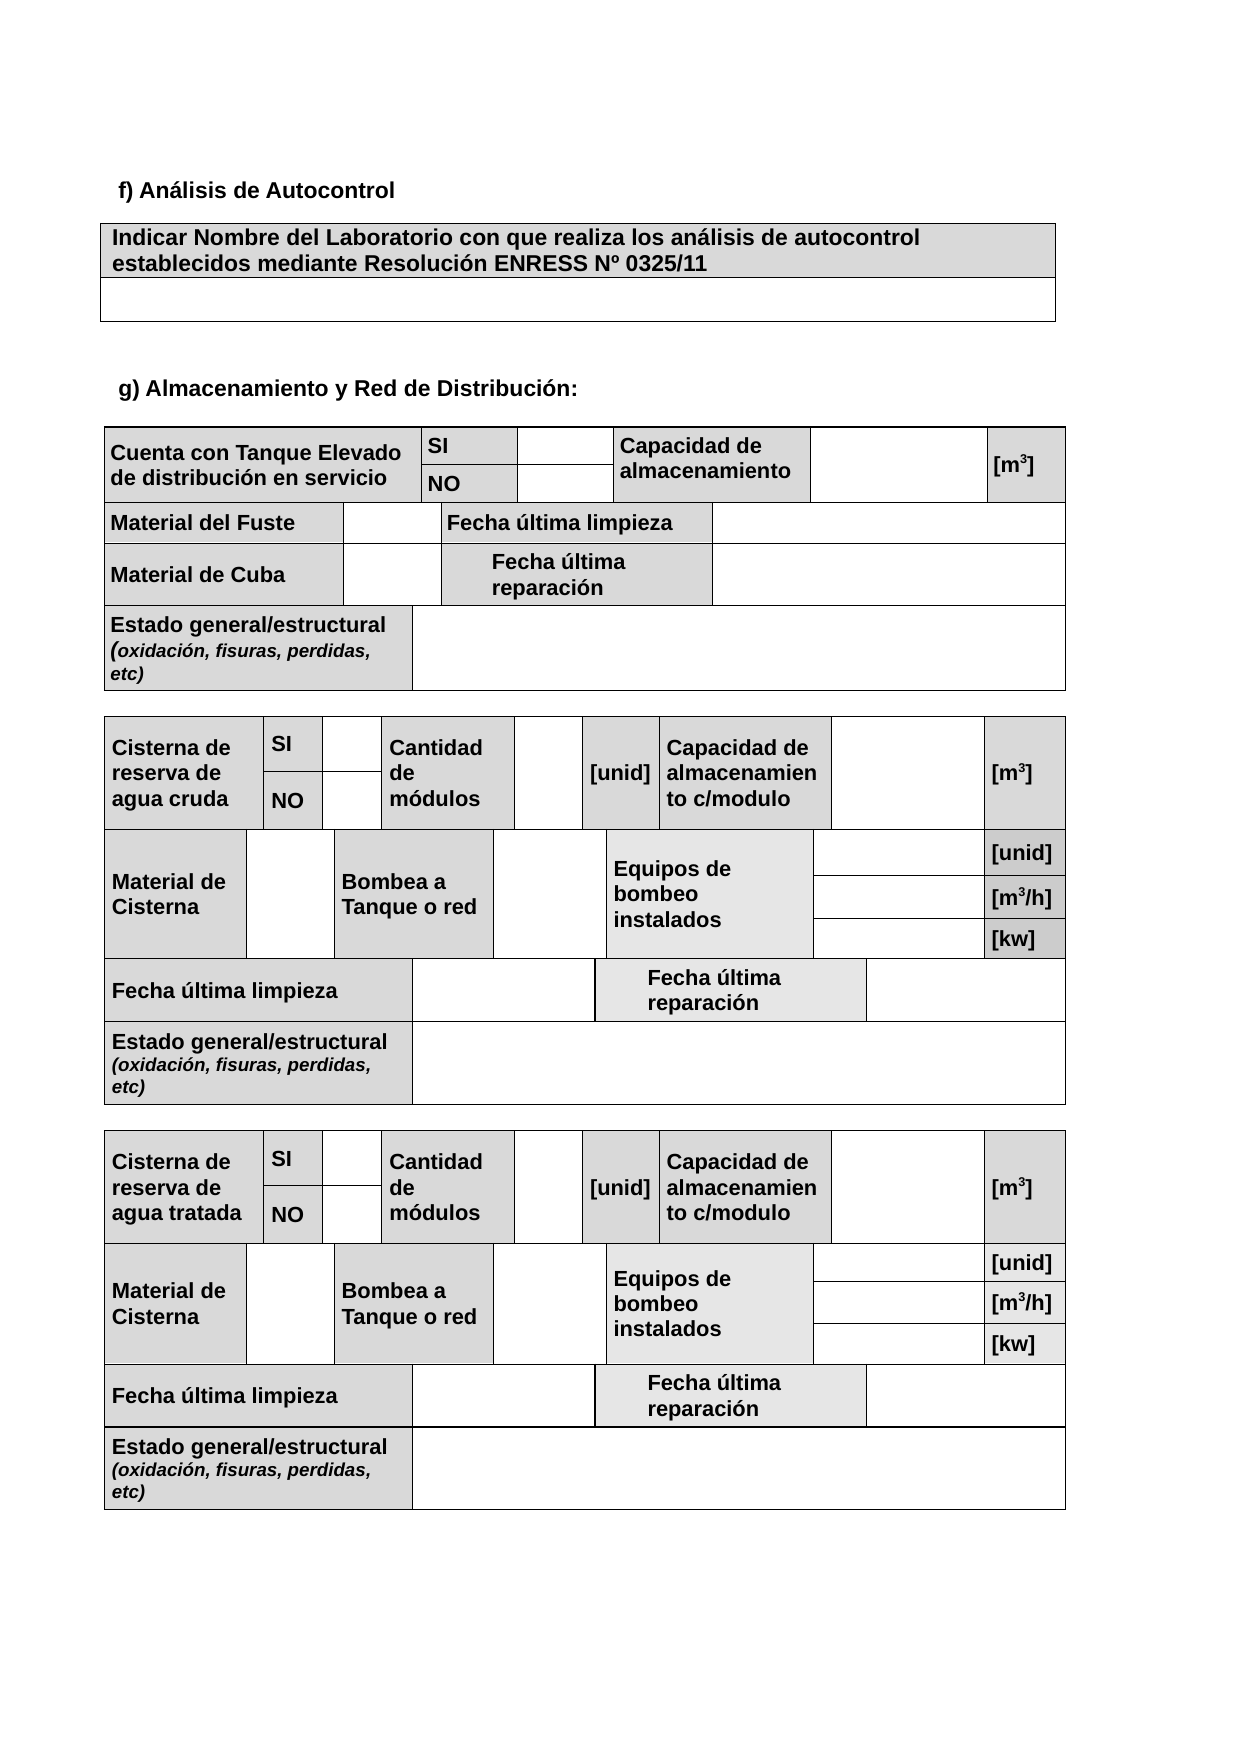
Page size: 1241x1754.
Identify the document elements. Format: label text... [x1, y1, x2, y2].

table_cell NO [264, 1186, 322, 1243]
table_header [unid] [583, 1131, 659, 1243]
table_cell [344, 544, 441, 605]
table_cell [494, 830, 606, 958]
table_header [811, 428, 987, 502]
table_cell [814, 830, 984, 875]
table_header Capacidad de almacenamiento c/modulo [660, 717, 831, 829]
table_header SI [264, 1131, 322, 1185]
table_cell [814, 919, 984, 958]
table_header [323, 1131, 381, 1185]
table_cell Equipos de bombeo instalados [607, 830, 813, 958]
table_cell [713, 544, 1065, 605]
table_header Cantidad de módulos [382, 717, 514, 829]
table_cell [814, 876, 984, 918]
table_header [m3] [985, 1131, 1065, 1243]
table_cell [413, 606, 1065, 690]
table_cell Material del Fuste [105, 503, 343, 542]
table_cell [867, 959, 1065, 1021]
table_header Cisterna de reserva de agua tratada [105, 1131, 263, 1243]
table_header Cisterna de reserva de agua cruda [105, 717, 263, 829]
table_cell [247, 1244, 334, 1363]
text g) Almacenamiento y Red de Distribución: [118, 375, 1122, 401]
table_cell [518, 465, 613, 502]
table_cell Estado general/estructural (oxidación, fisuras, perdidas, etc) [105, 606, 412, 690]
table_cell [323, 772, 381, 829]
table_cell [kw] [985, 919, 1065, 958]
table_cell Estado general/estructural (oxidación, fisuras, perdidas, etc) [105, 1428, 412, 1509]
table_cell Material de Cisterna [105, 1244, 246, 1363]
table_cell Fecha última reparación [596, 959, 866, 1021]
table_cell NO [264, 772, 322, 829]
table_cell [413, 1022, 1065, 1104]
table_cell [m3/h] [985, 1282, 1065, 1323]
table_cell [247, 830, 334, 958]
table_header [323, 717, 381, 771]
table_cell Material de Cuba [105, 544, 343, 605]
table_cell Fecha última reparación [596, 1365, 866, 1426]
table_header [515, 717, 582, 829]
table_header [832, 717, 984, 829]
table_header [515, 1131, 582, 1243]
table_cell Material de Cisterna [105, 830, 246, 958]
table_header SI [264, 717, 322, 771]
table_header SI [422, 428, 517, 464]
table_header Indicar Nombre del Laboratorio con que realiza los análisis de autocontrol establecidos mediante Resolución ENRESS Nº 0325/11 [101, 224, 1055, 277]
table_cell Fecha última limpieza [442, 503, 712, 542]
table_cell [713, 503, 1065, 542]
table_cell [814, 1282, 984, 1323]
table_header [m3] [988, 428, 1065, 502]
table_header Cuenta con Tanque Elevado de distribución en servicio [105, 428, 421, 502]
table_cell [344, 503, 441, 542]
table_cell [494, 1244, 606, 1363]
table_cell [814, 1244, 984, 1281]
table_cell [814, 1324, 984, 1363]
table_cell [323, 1186, 381, 1243]
table_cell Bombea a Tanque o red [335, 830, 493, 958]
table_cell [kw] [985, 1324, 1065, 1363]
table_header Cantidad de módulos [382, 1131, 514, 1243]
table_cell [101, 278, 1055, 321]
table_cell Estado general/estructural (oxidación, fisuras, perdidas, etc) [105, 1022, 412, 1104]
table_header Capacidad de almacenamiento c/modulo [660, 1131, 831, 1243]
table_cell Fecha última reparación [442, 544, 712, 605]
table_cell [unid] [985, 830, 1065, 875]
table_cell [413, 1428, 1065, 1509]
table_header [518, 428, 613, 464]
table_header Capacidad de almacenamiento [614, 428, 810, 502]
text f) Análisis de Autocontrol [118, 177, 1122, 204]
table_cell [413, 1365, 594, 1426]
table_cell [unid] [985, 1244, 1065, 1281]
table_header [unid] [583, 717, 659, 829]
table_cell Equipos de bombeo instalados [607, 1244, 813, 1363]
table_cell [413, 959, 594, 1021]
table_cell Bombea a Tanque o red [335, 1244, 493, 1363]
table_header [832, 1131, 984, 1243]
table_cell [m3/h] [985, 876, 1065, 918]
table_cell [867, 1365, 1065, 1426]
table_cell Fecha última limpieza [105, 959, 412, 1021]
table_header [m3] [985, 717, 1065, 829]
table_cell Fecha última limpieza [105, 1365, 412, 1426]
table_cell NO [422, 465, 517, 502]
